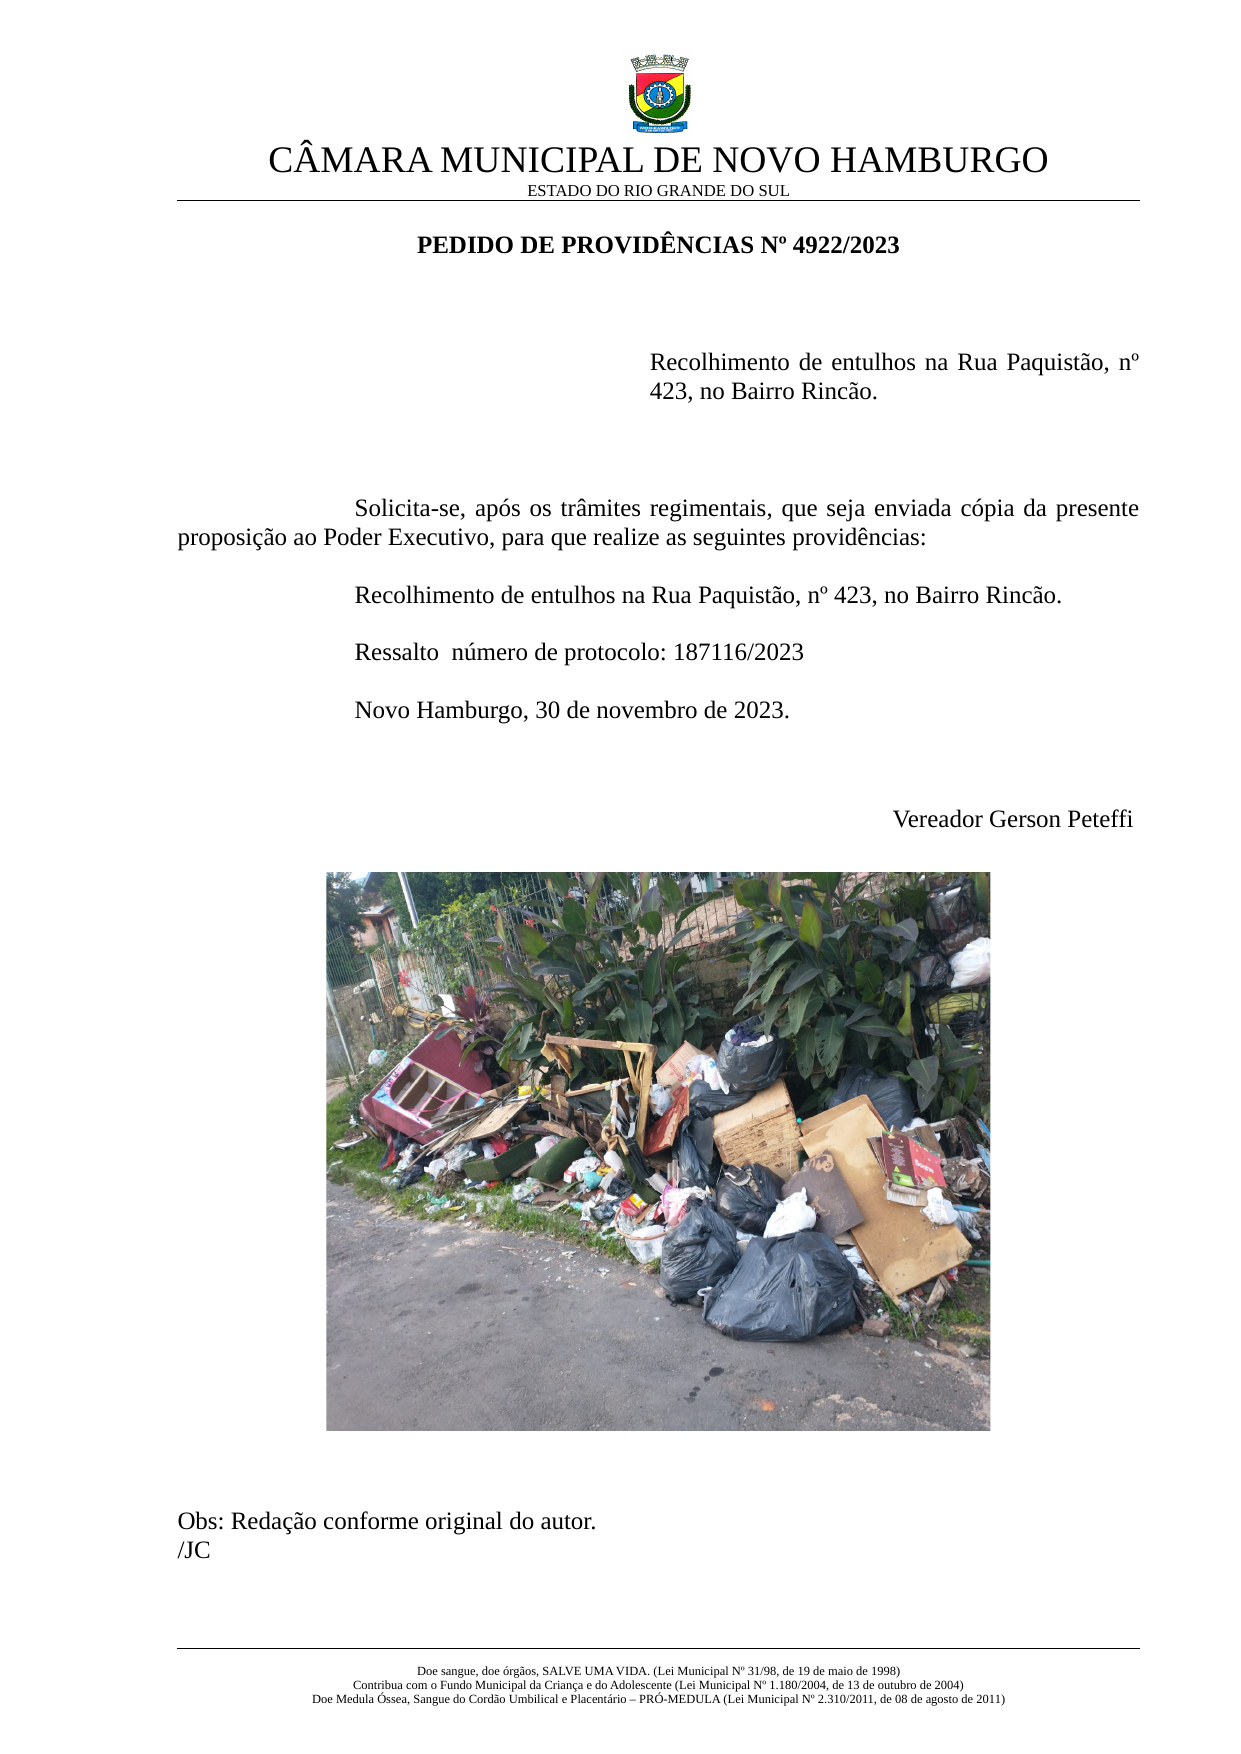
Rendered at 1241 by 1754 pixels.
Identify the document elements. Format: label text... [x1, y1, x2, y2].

picture [326, 872, 991, 1431]
text Vereador Gerson Peteffi [177, 804, 1140, 833]
text Obs: Redação conforme original do autor. [177, 1506, 1140, 1535]
text Recolhimento de entulhos na Rua Paquistão, nº 423, no Bairro Rincão. [177, 580, 1140, 608]
picture [623, 48, 694, 137]
text Recolhimento de entulhos na Rua Paquistão, nº 423, no Bairro Rincão. [649, 347, 1140, 405]
text /JC [177, 1535, 1140, 1564]
text Ressalto número de protocolo: 187116/2023 [177, 637, 1140, 666]
text Solicita-se, após os trâmites regimentais, que seja enviada cópia da presente proposição ao Poder Executivo, para que realize as seguintes providências: [177, 493, 1140, 551]
text PEDIDO DE PROVIDÊNCIAS Nº 4922/2023 [177, 230, 1140, 259]
text Novo Hamburgo, 30 de novembro de 2023. [177, 695, 1140, 723]
